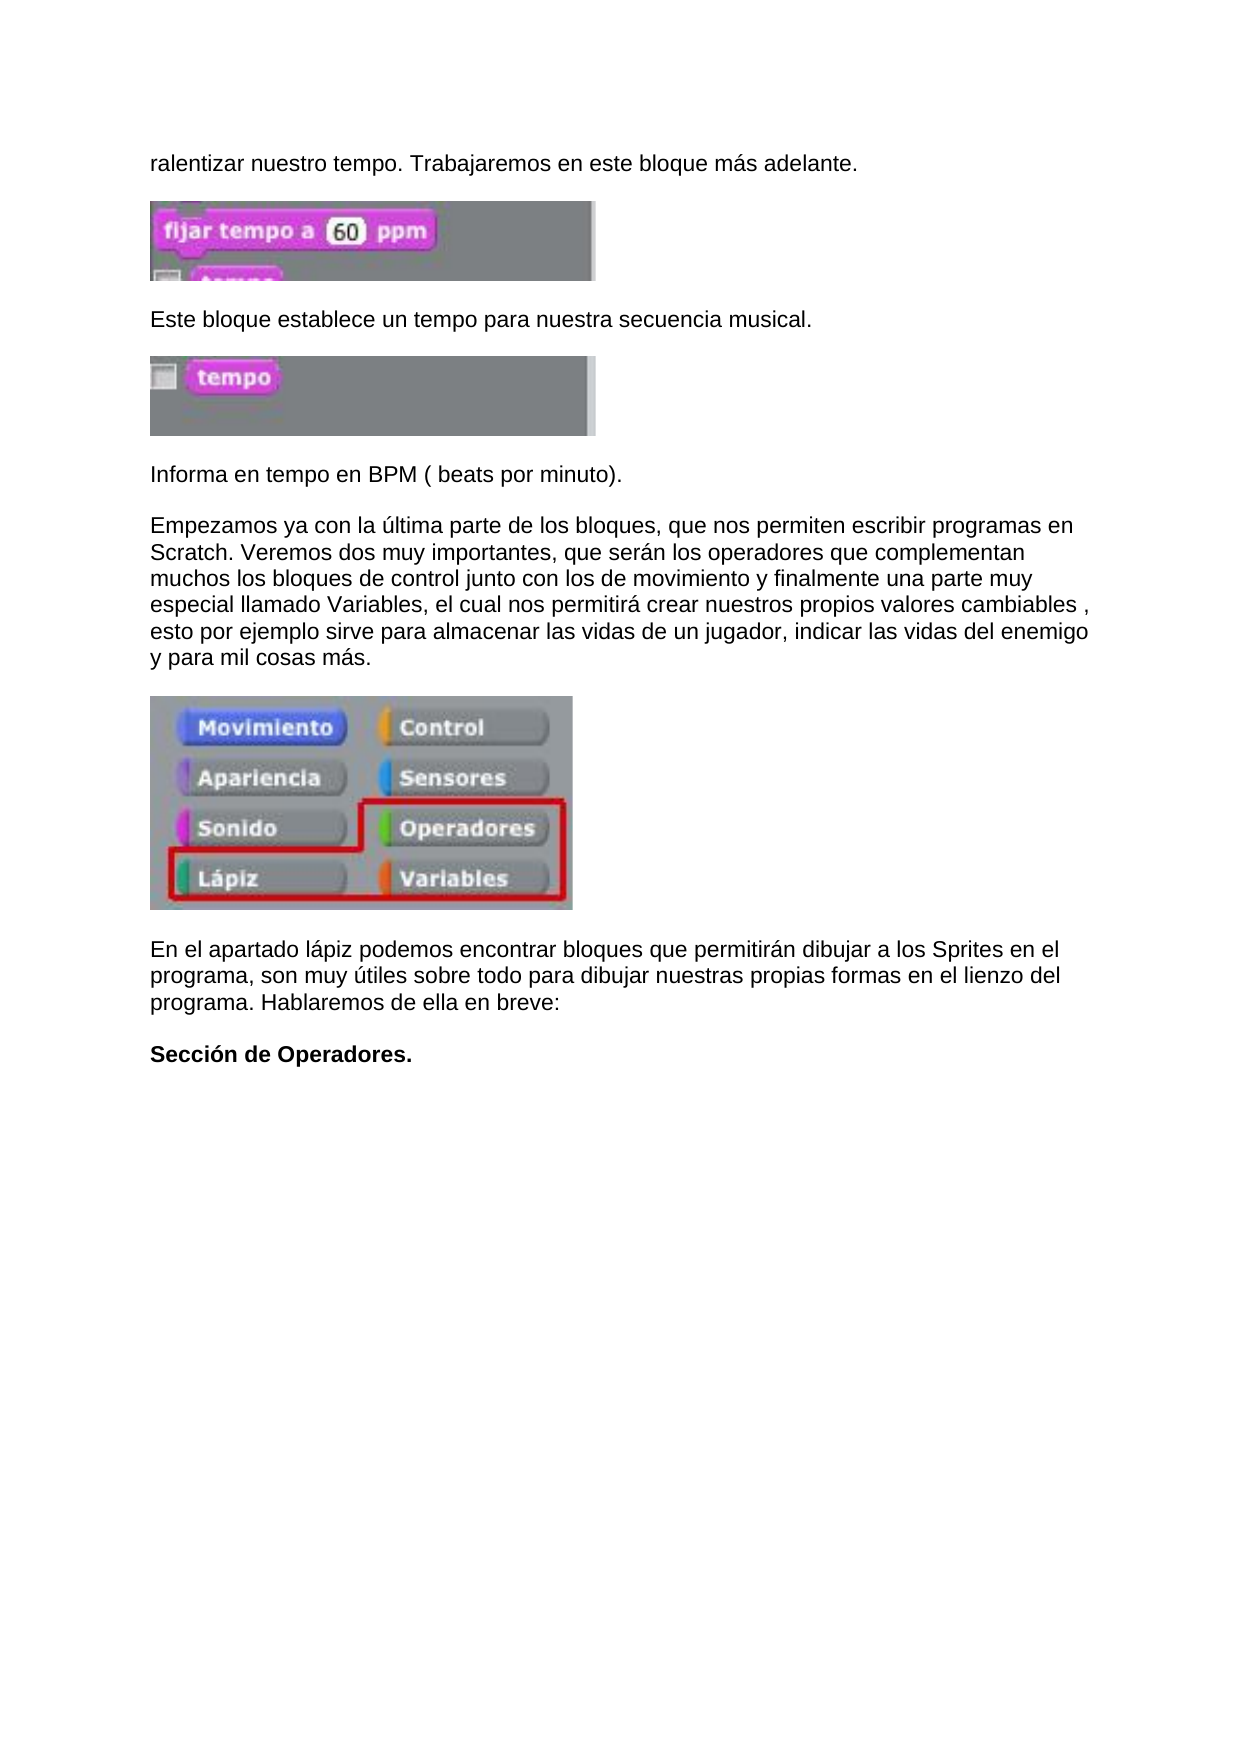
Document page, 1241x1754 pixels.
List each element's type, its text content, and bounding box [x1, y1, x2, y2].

text ralentizar nuestro tempo. Trabajaremos en este bloque más adelante. [150, 150, 1091, 176]
text Empezamos ya con la última parte de los bloques, que nos permiten escribir programas en Scratch. Veremos dos muy importantes, que serán los operadores que complementan muchos los bloques de control junto con los de movimiento y finalmente una parte muy especial llamado Variables, el cual nos permitirá crear nuestros propios valores cambiables , esto por ejemplo sirve para almacenar las vidas de un jugador, indicar las vidas del enemigo y para mil cosas más. [150, 512, 1091, 671]
text Informa en tempo en BPM ( beats por minuto). [150, 461, 1091, 487]
text Sección de Operadores. [150, 1041, 1091, 1067]
text En el apartado lápiz podemos encontrar bloques que permitirán dibujar a los Sprites en el programa, son muy útiles sobre todo para dibujar nuestras propias formas en el lienzo del programa. Hablaremos de ella en breve: [150, 936, 1091, 1015]
text Este bloque establece un tempo para nuestra secuencia musical. [150, 306, 1091, 332]
